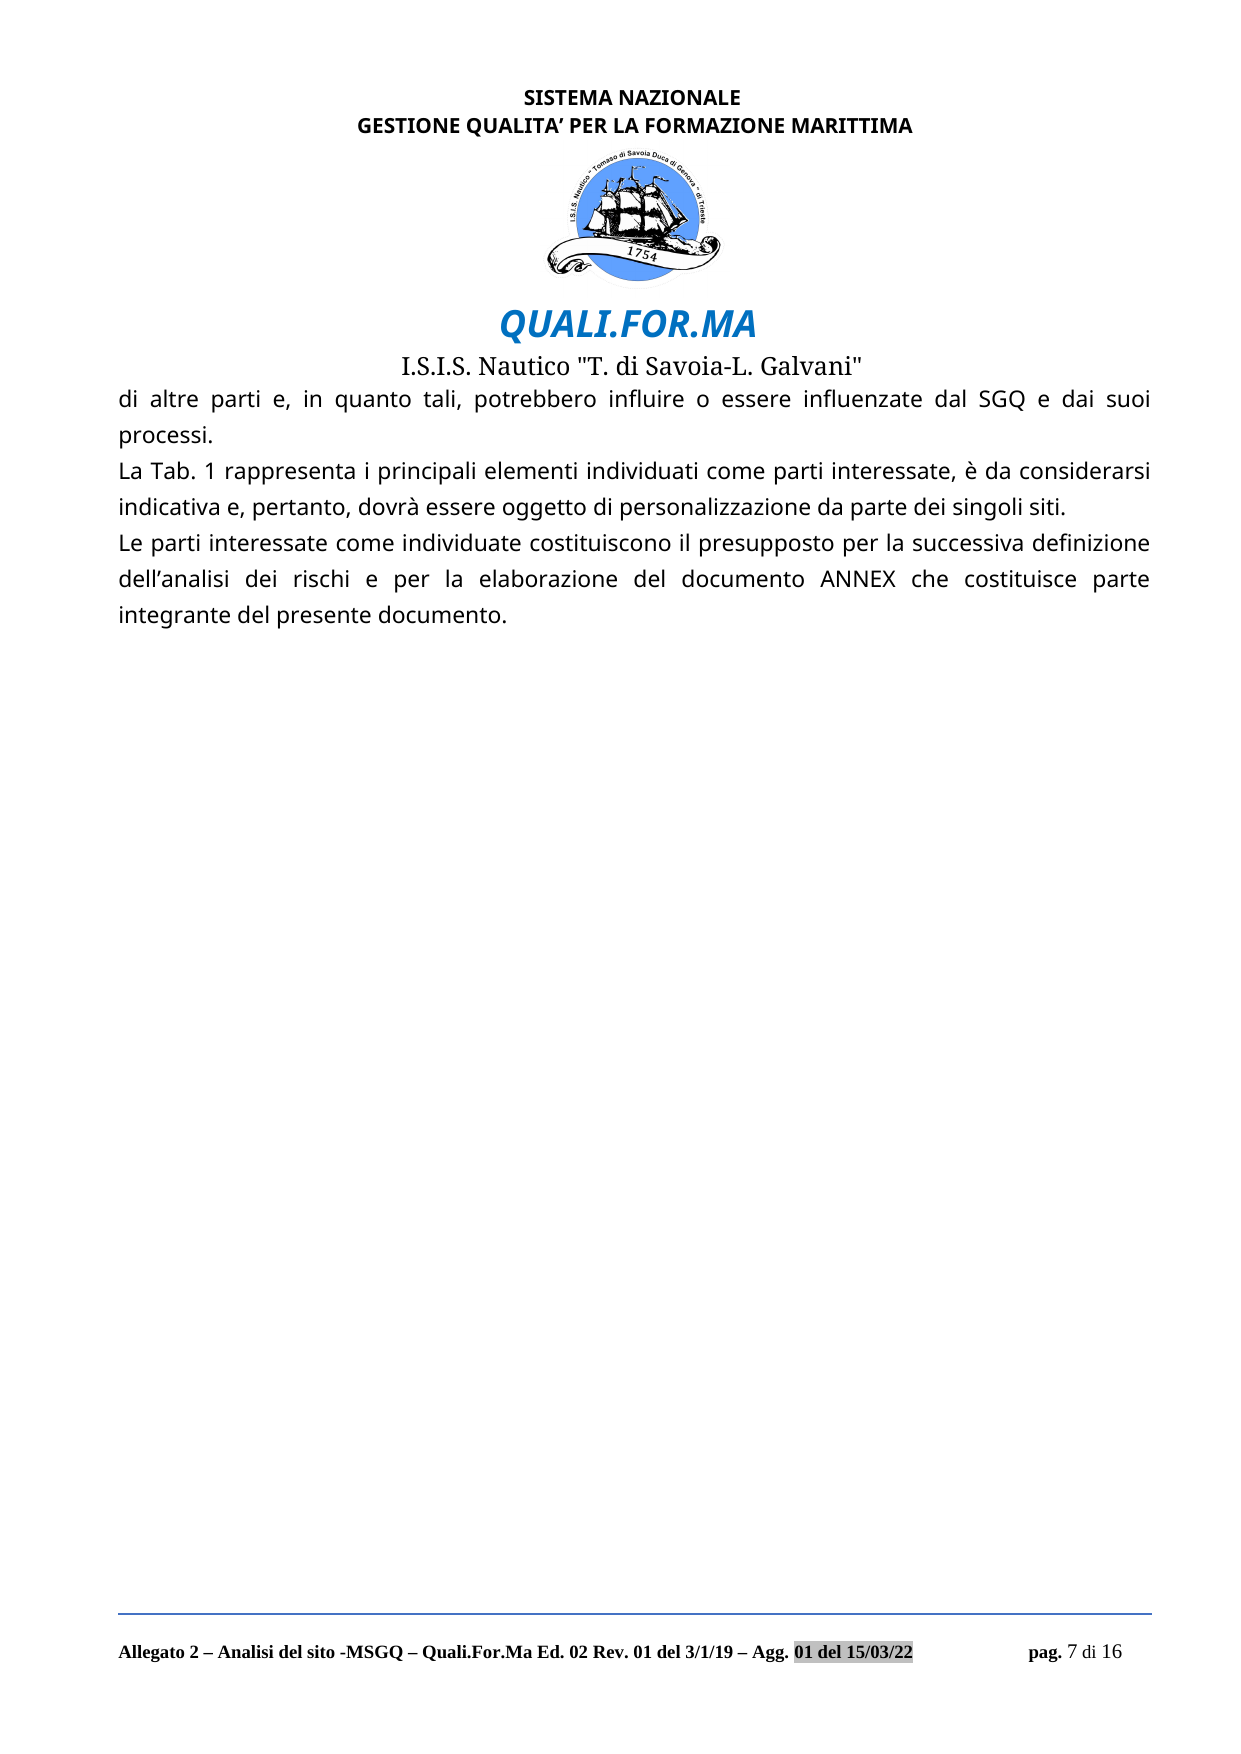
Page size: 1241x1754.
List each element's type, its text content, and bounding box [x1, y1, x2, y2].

text di altre parti e, in quanto tali, potrebbero influire o essere influenzate dal SGQ e dai suoi processi. [118, 383, 1152, 450]
picture [539, 140, 731, 298]
text La Tab. 1 rappresenta i principali elementi individuati come parti interessate, è da considerarsi indicativa e, pertanto, dovrà essere oggetto di personalizzazione da parte dei singoli siti. [118, 455, 1152, 522]
text Le parti interessate come individuate costituiscono il presupposto per la successiva definizione dell’analisi dei rischi e per la elaborazione del documento ANNEX che costituisce parte integrante del presente documento. [118, 527, 1152, 630]
